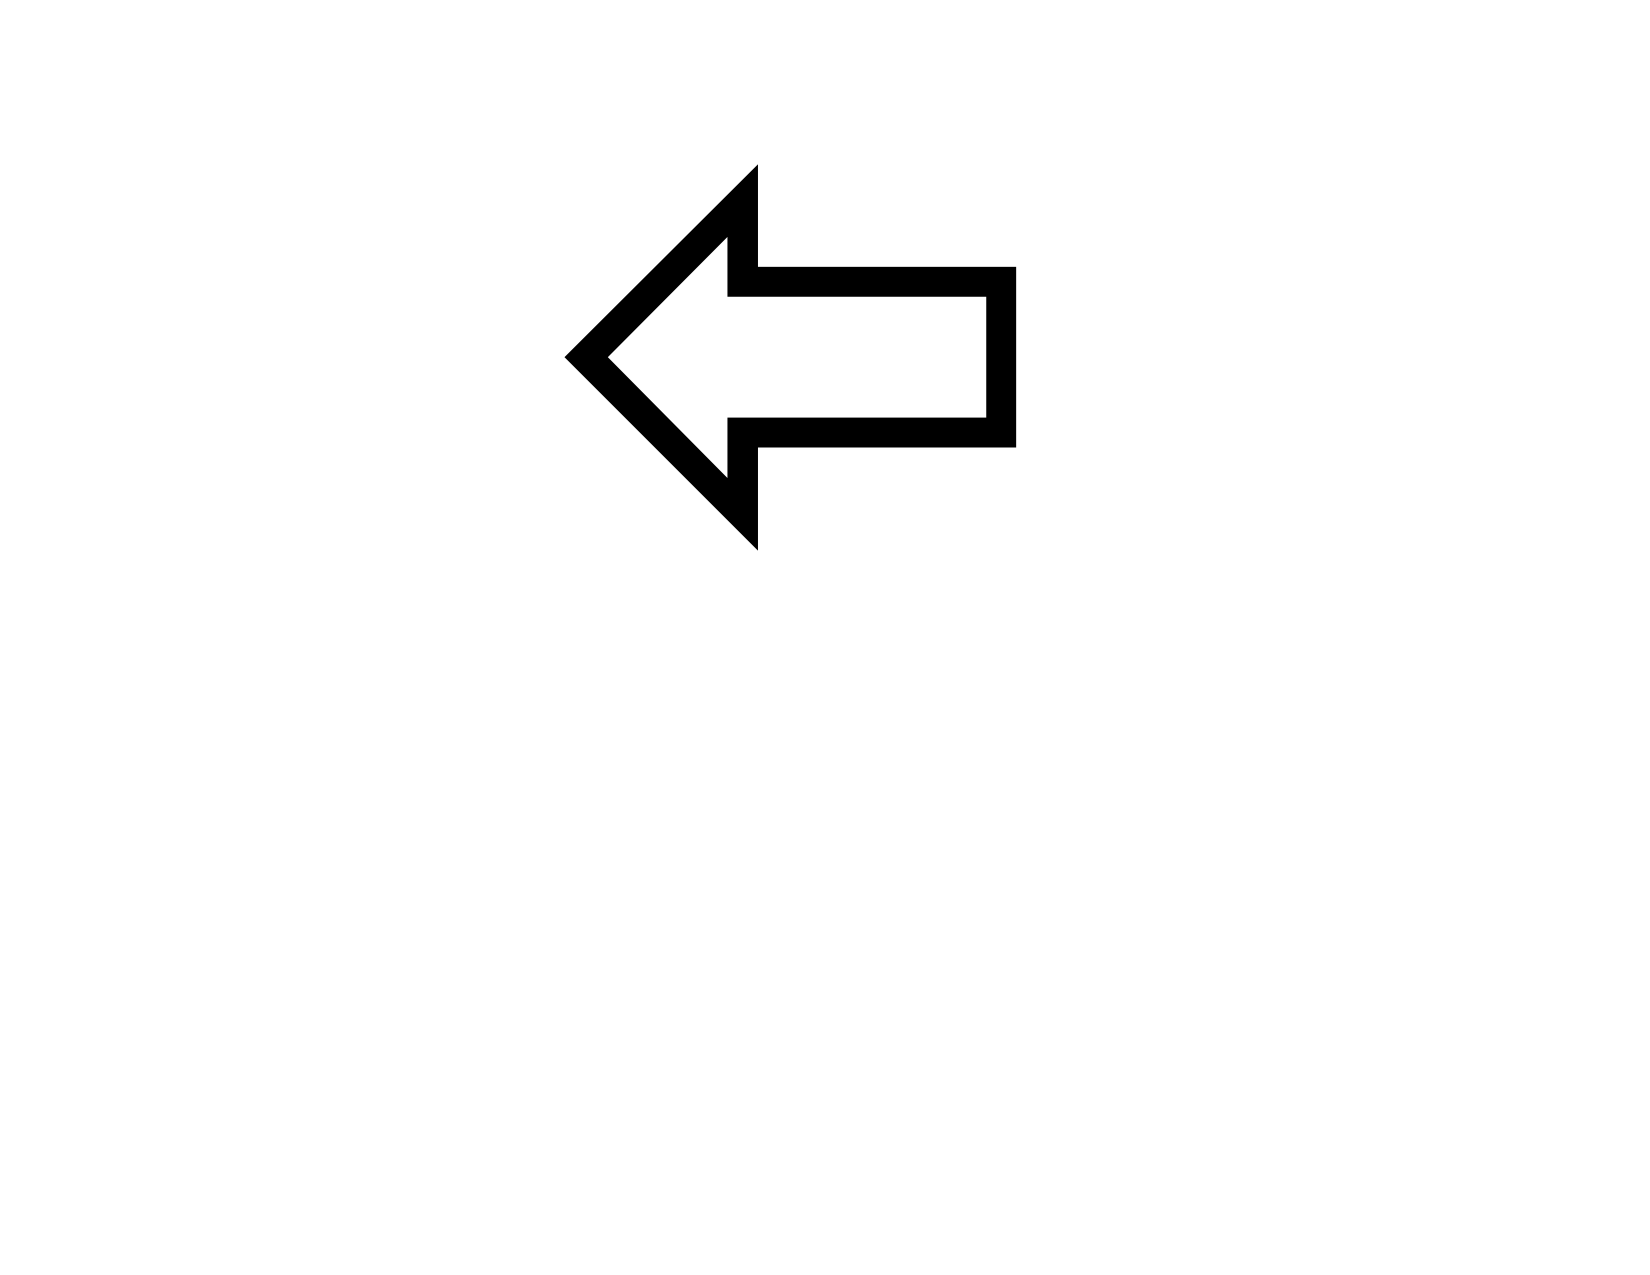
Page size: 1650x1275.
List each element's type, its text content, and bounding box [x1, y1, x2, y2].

text  [118, 150, 1532, 718]
